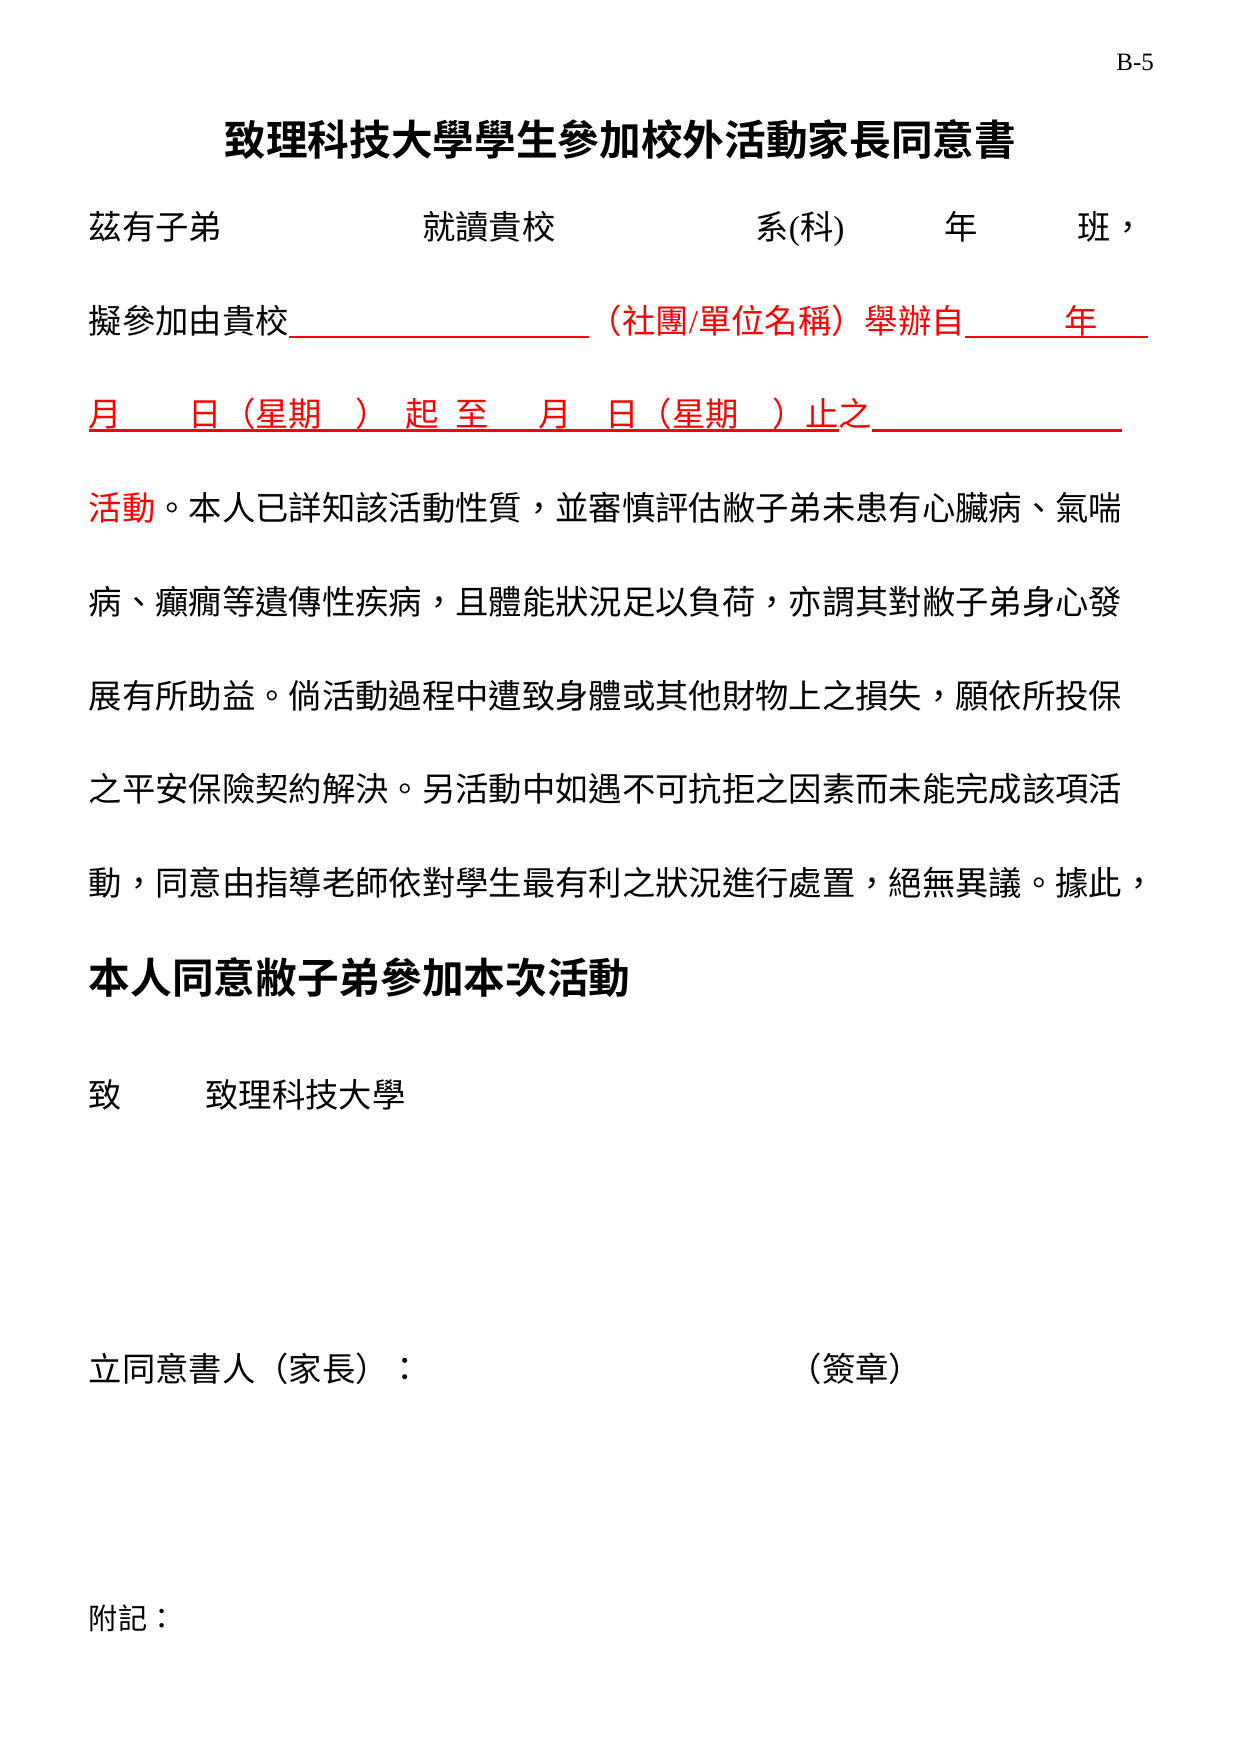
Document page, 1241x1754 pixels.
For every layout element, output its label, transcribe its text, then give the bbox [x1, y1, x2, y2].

text 致理科技大學學生參加校外活動家長同意書 [89, 39, 1195, 158]
text 附記： [89, 1575, 1152, 1637]
text 致 致理科技大學 [89, 1051, 1152, 1113]
text 立同意書人（家長）： （簽章） [89, 1325, 1152, 1387]
text B-5 [1116, 47, 1180, 76]
text 茲有子弟 就讀貴校 系(科) 年 班，擬參加由貴校 （社團/單位名稱）舉辦自 年 月 日（星期 ） 起 至 月 日（星期 ）止之 活動。本人已詳知該活動性質，並審慎評估敝子弟未患有心臟病、氣喘病、癲癇等遺傳性疾病，且體能狀況足以負荷，亦謂其對敝子弟身心發展有所助益。倘活動過程中遭致身體或其他財物上之損失，願依所投保之平安保險契約解決。另活動中如遇不可抗拒之因素而未能完成該項活動，同意由指導老師依對學生最有利之狀況進行處置，絕無異議。據此，本人同意敝子弟參加本次活動 [89, 183, 1152, 996]
